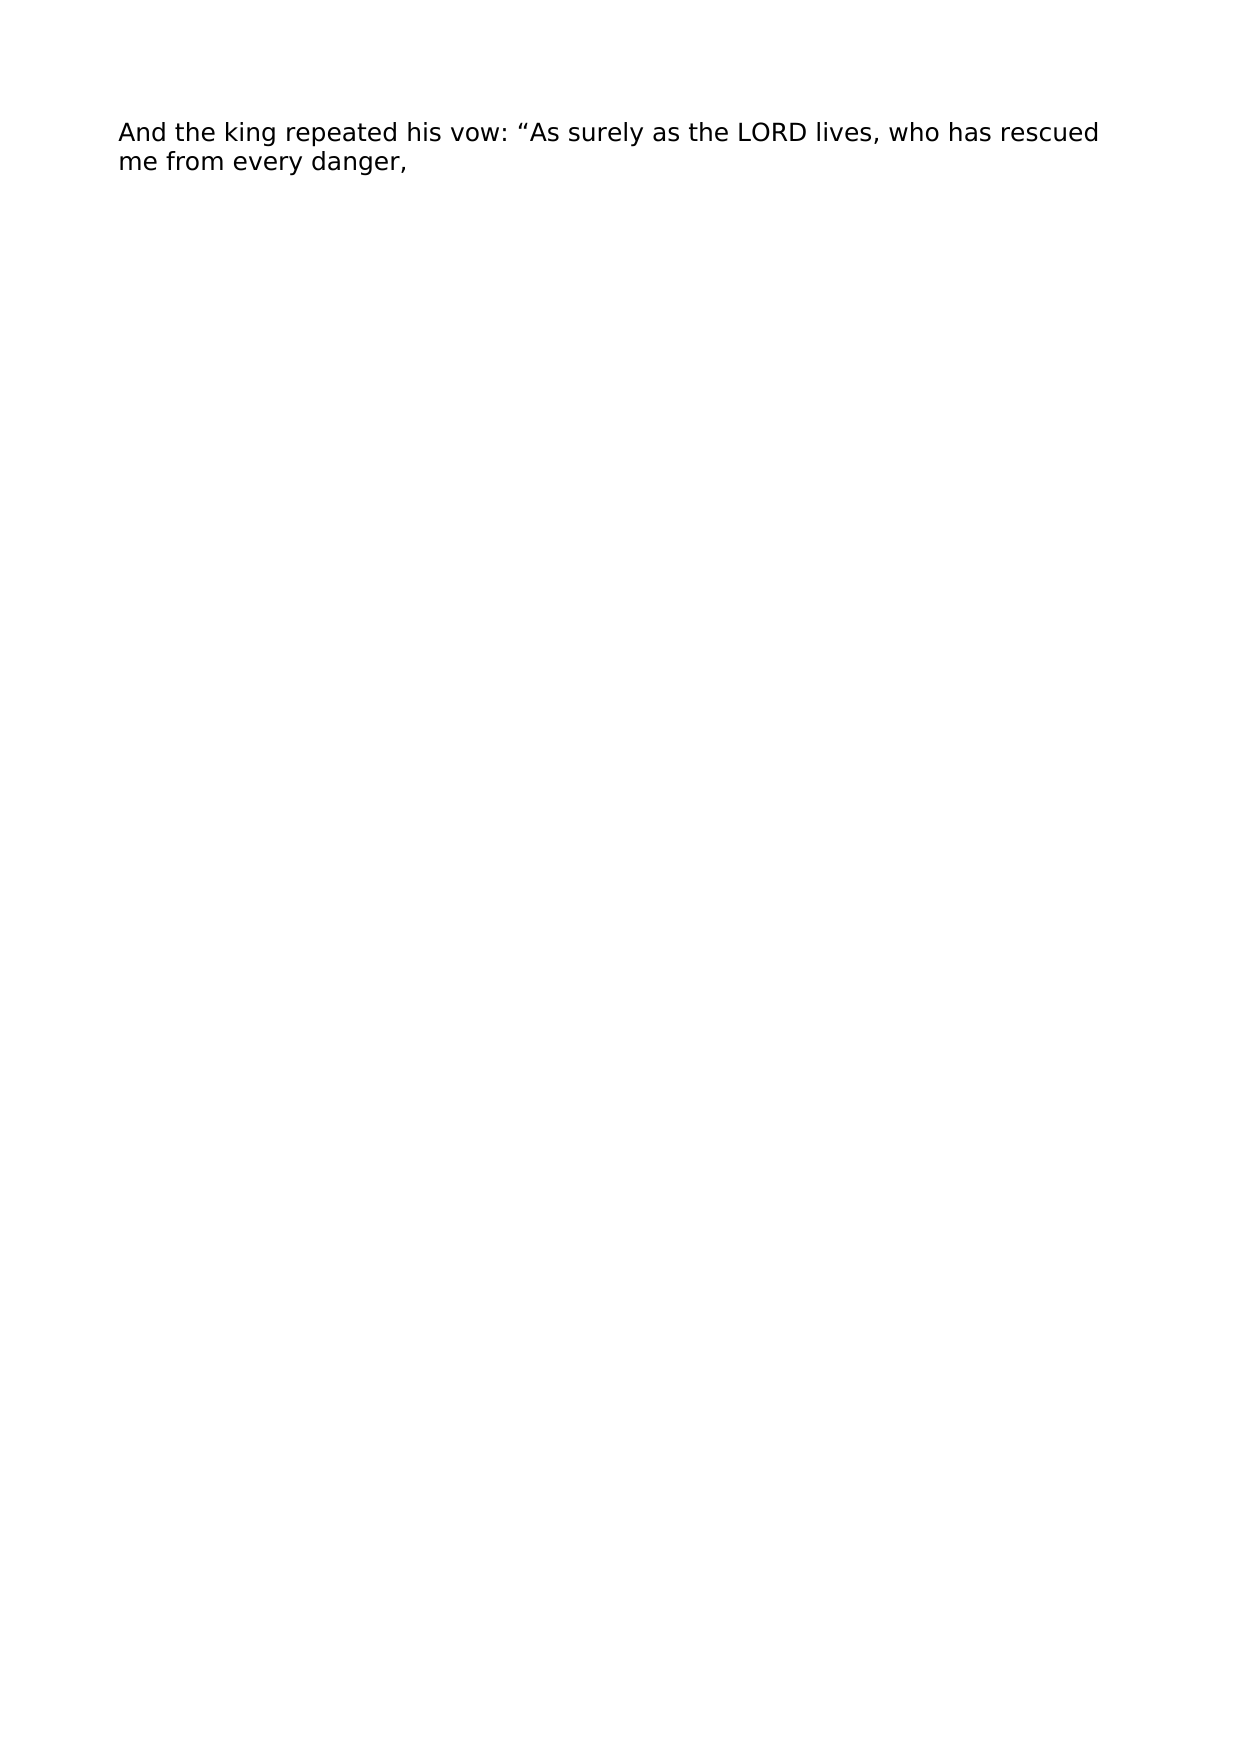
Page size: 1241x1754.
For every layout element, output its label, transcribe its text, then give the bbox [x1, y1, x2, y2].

text And the king repeated his vow: “As surely as the LORD lives, who has rescued me from every danger, [118, 118, 1122, 176]
